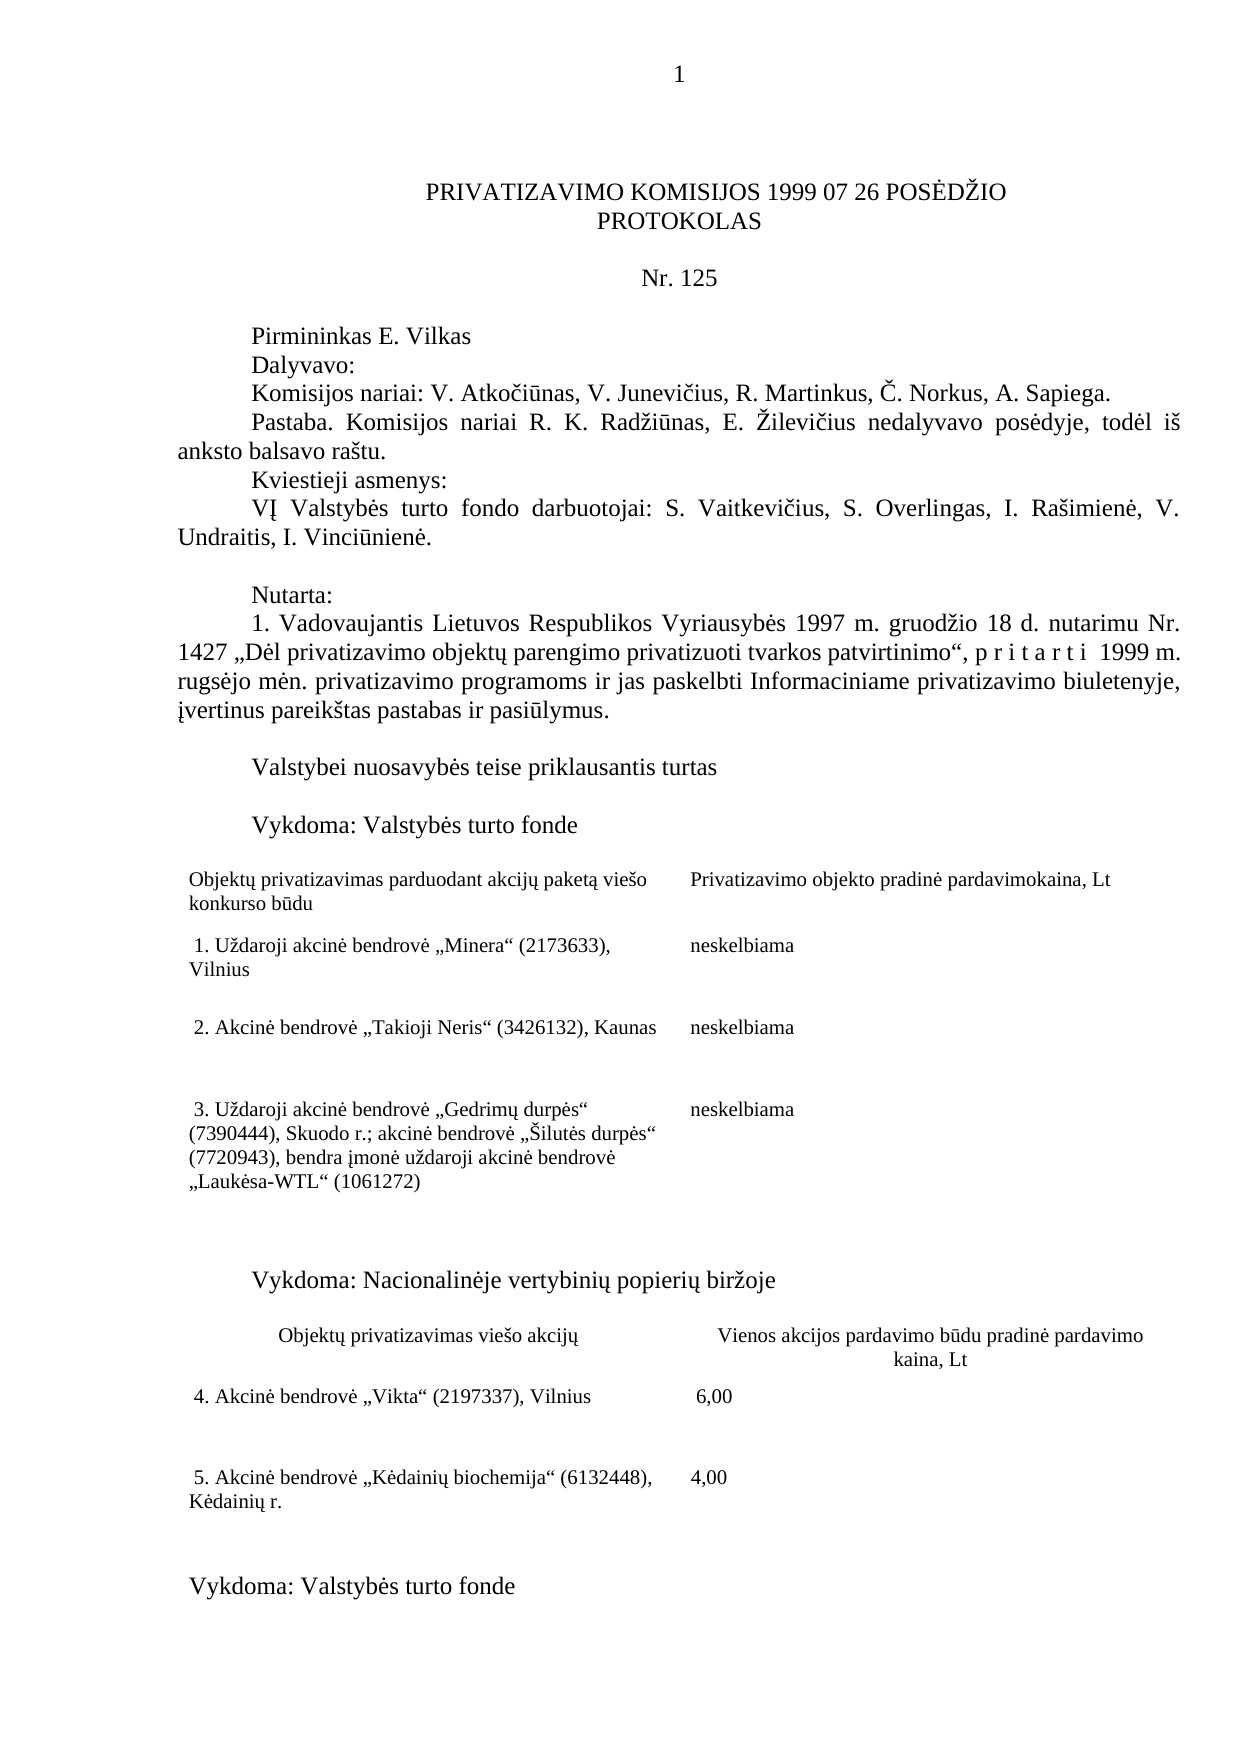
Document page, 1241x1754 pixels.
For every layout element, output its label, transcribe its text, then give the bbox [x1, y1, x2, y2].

table_cell neskelbiama [679, 1015, 1181, 1096]
table_cell neskelbiama [679, 1096, 1181, 1237]
text Komisijos nariai: V. Atkočiūnas, V. Junevičius, R. Martinkus, Č. Norkus, A. Sapiega. [177, 378, 1181, 407]
table_cell 4. Akcinė bendrovė „Vikta“ (2197337), Vilnius [177, 1384, 679, 1465]
table_cell Vykdoma: Valstybės turto fonde [177, 1571, 679, 1600]
table_cell 2. Akcinė bendrovė „Takioji Neris“ (3426132), Kaunas [177, 1015, 679, 1096]
text PRIVATIZAVIMO KOMISIJOS 1999 07 26 POSĖDŽIO [177, 177, 1181, 206]
table_cell neskelbiama [679, 933, 1181, 1015]
table_cell [679, 1600, 1181, 1624]
text Pastaba. Komisijos nariai R. K. Radžiūnas, E. Žilevičius nedalyvavo posėdyje, todėl iš anksto balsavo raštu. [177, 407, 1181, 465]
text Kviestieji asmenys: [177, 465, 1181, 493]
table_cell [177, 1600, 679, 1624]
text Nutarta: [177, 580, 1181, 608]
text VĮ Valstybės turto fondo darbuotojai: S. Vaitkevičius, S. Overlingas, I. Rašimienė, V. Undraitis, I. Vinciūnienė. [177, 493, 1181, 551]
table_cell 5. Akcinė bendrovė „Kėdainių biochemija“ (6132448), Kėdainių r. [177, 1465, 679, 1547]
text PROTOKOLAS [177, 206, 1181, 235]
text 1. Vadovaujantis Lietuvos Respublikos Vyriausybės 1997 m. gruodžio 18 d. nutarimu Nr. 1427 „Dėl privatizavimo objektų parengimo privatizuoti tvarkos patvirtinimo“, pritarti 1999 m. rugsėjo mėn. privatizavimo programoms ir jas paskelbti Informaciniame privatizavimo biuletenyje, įvertinus pareikštas pastabas ir pasiūlymus. [177, 608, 1181, 723]
table_cell 4,00 [679, 1465, 1181, 1547]
text Nr. 125 [177, 263, 1181, 292]
table_cell 3. Uždaroji akcinė bendrovė „Gedrimų durpės“ (7390444), Skuodo r.; akcinė bendrovė „Šilutės durpės“ (7720943), bendra įmonė uždaroji akcinė bendrovė „Laukėsa-WTL“ (1061272) [177, 1096, 679, 1237]
table_cell 1. Uždaroji akcinė bendrovė „Minera“ (2173633), Vilnius [177, 933, 679, 1015]
table_cell [679, 1547, 1181, 1571]
table_header Vienos akcijos pardavimo būdu pradinė pardavimo kaina, Lt [679, 1323, 1181, 1383]
table_cell [177, 1547, 679, 1571]
text Pirmininkas E. Vilkas [177, 321, 1181, 350]
table_cell 6,00 [679, 1384, 1181, 1465]
text Vykdoma: Nacionalinėje vertybinių popierių biržoje [177, 1265, 1181, 1294]
text Dalyvavo: [177, 350, 1181, 378]
table_header Objektų privatizavimas parduodant akcijų paketą viešo konkurso būdu [177, 867, 679, 933]
text Valstybei nuosavybės teise priklausantis turtas [177, 752, 1181, 781]
text Vykdoma: Valstybės turto fonde [177, 810, 1181, 838]
table_header Privatizavimo objekto pradinė pardavimokaina, Lt [679, 867, 1181, 933]
table_cell [679, 1571, 1181, 1600]
table_header Objektų privatizavimas viešo akcijų [177, 1323, 679, 1383]
